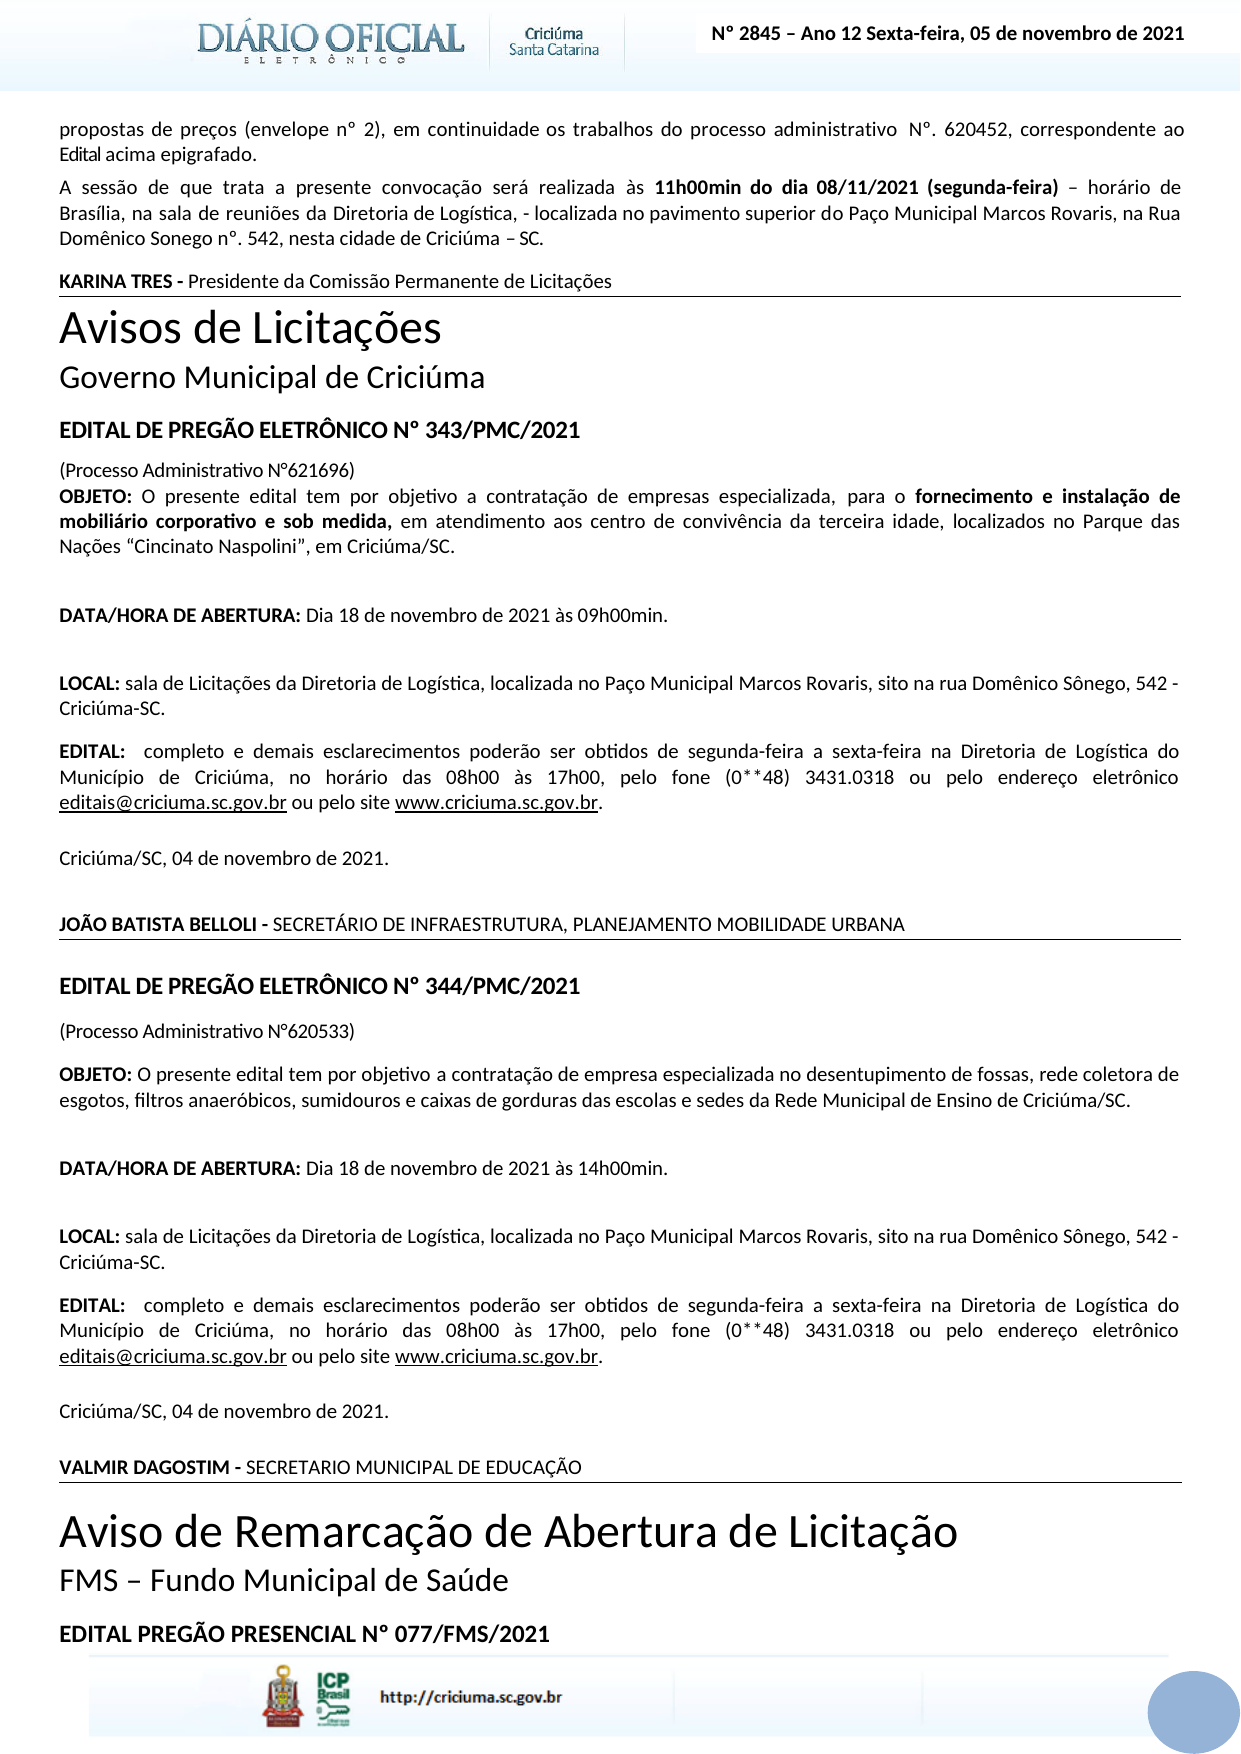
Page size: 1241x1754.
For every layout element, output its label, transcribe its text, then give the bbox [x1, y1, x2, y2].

text Criciúma/SC, 04 de novembro de 2021. [59, 1399, 1181, 1424]
text EDITAL: completo e demais esclarecimentos poderão ser obtidos de segunda-feira a sexta-feira na Diretoria de Logística do Município de Criciúma, no horário das 08h00 às 17h00, pelo fone (0**48) 3431.0318 ou pelo endereço eletrônico editais@criciuma.sc.gov.br ou pelo site www.criciuma.sc.gov.br. [59, 1292, 1181, 1368]
text EDITAL DE PREGÃO ELETRÔNICO Nº 343/PMC/2021 [59, 414, 1181, 445]
text LOCAL: sala de Licitações da Diretoria de Logística, localizada no Paço Municipal Marcos Rovaris, sito na rua Domênico Sônego, 542 - Criciúma-SC. [59, 1223, 1181, 1274]
text OBJETO: O presente edital tem por objetivo a contratação de empresas especializada, para o fornecimento e instalação de mobiliário corporativo e sob medida, em atendimento aos centro de convivência da terceira idade, localizados no Parque das Nações “Cincinato Naspolini”, em Criciúma/SC. [59, 483, 1181, 559]
text EDITAL: completo e demais esclarecimentos poderão ser obtidos de segunda-feira a sexta-feira na Diretoria de Logística do Município de Criciúma, no horário das 08h00 às 17h00, pelo fone (0**48) 3431.0318 ou pelo endereço eletrônico editais@criciuma.sc.gov.br ou pelo site www.criciuma.sc.gov.br. [59, 739, 1181, 815]
text (Processo Administrativo N°621696) [59, 457, 1181, 483]
text EDITAL PREGÃO PRESENCIAL Nº 077/FMS/2021 [59, 1618, 1173, 1648]
text Aviso de Remarcação de Abertura de Licitação [59, 1501, 1173, 1559]
text (Processo Administrativo N°620533) [59, 1018, 1181, 1044]
text Governo Municipal de Criciúma [59, 356, 1181, 396]
text JOÃO BATISTA BELLOLI - SECRETÁRIO DE INFRAESTRUTURA, PLANEJAMENTO MOBILIDADE URBANA [59, 911, 1181, 939]
text VALMIR DAGOSTIM - SECRETARIO MUNICIPAL DE EDUCAÇÃO [59, 1454, 1182, 1482]
text Avisos de Licitações [59, 297, 1181, 356]
text DATA/HORA DE ABERTURA: Dia 18 de novembro de 2021 às 14h00min. [59, 1155, 1181, 1181]
text EDITAL DE PREGÃO ELETRÔNICO Nº 344/PMC/2021 [59, 970, 1181, 1001]
text A sessão de que trata a presente convocação será realizada às 11h00min do dia 08/11/2021 (segunda-feira) – horário de Brasília, na sala de reuniões da Diretoria de Logística, - localizada no pavimento superior do Paço Municipal Marcos Rovaris, na Rua Domênico Sonego nº. 542, nesta cidade de Criciúma – SC. [59, 174, 1182, 251]
text Criciúma/SC, 04 de novembro de 2021. [59, 845, 1181, 871]
text propostas de preços (envelope nº 2), em continuidade os trabalhos do processo administrativo Nº. 620452, correspondente ao Edital acima epigrafado. [59, 116, 1184, 167]
text KARINA TRES - Presidente da Comissão Permanente de Licitações [59, 268, 1181, 296]
text FMS – Fundo Municipal de Saúde [59, 1559, 1173, 1600]
text OBJETO: O presente edital tem por objetivo a contratação de empresa especializada no desentupimento de fossas, rede coletora de esgotos, filtros anaeróbicos, sumidouros e caixas de gorduras das escolas e sedes da Rede Municipal de Ensino de Criciúma/SC. [59, 1062, 1181, 1112]
text DATA/HORA DE ABERTURA: Dia 18 de novembro de 2021 às 09h00min. [59, 602, 1181, 627]
text LOCAL: sala de Licitações da Diretoria de Logística, localizada no Paço Municipal Marcos Rovaris, sito na rua Domênico Sônego, 542 - Criciúma-SC. [59, 670, 1181, 721]
